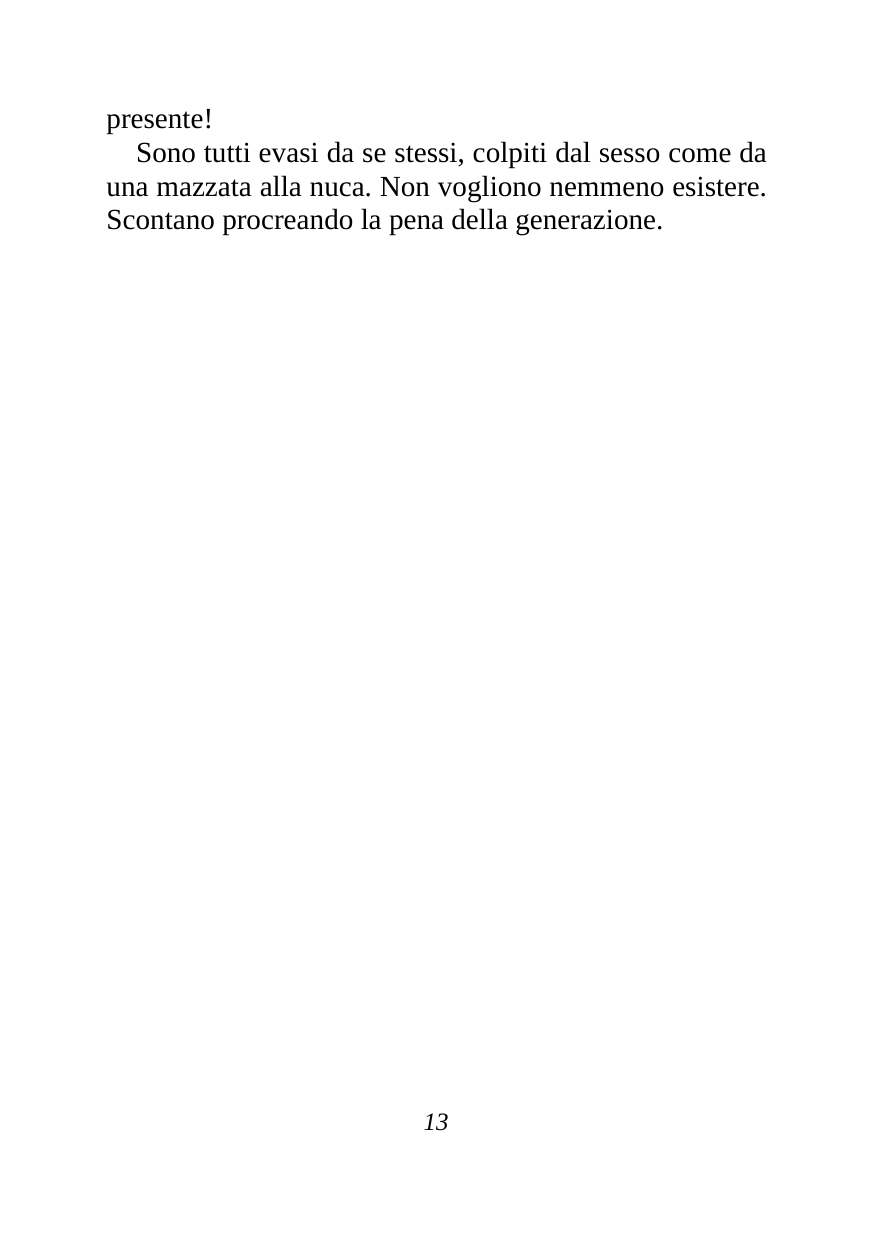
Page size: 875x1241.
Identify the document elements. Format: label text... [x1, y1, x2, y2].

text presente! [106, 102, 768, 135]
text Sono tutti evasi da se stessi, colpiti dal sesso come da una mazzata alla nuca. Non vogliono nemmeno esistere. Scontano procreando la pena della generazione. [106, 135, 768, 236]
